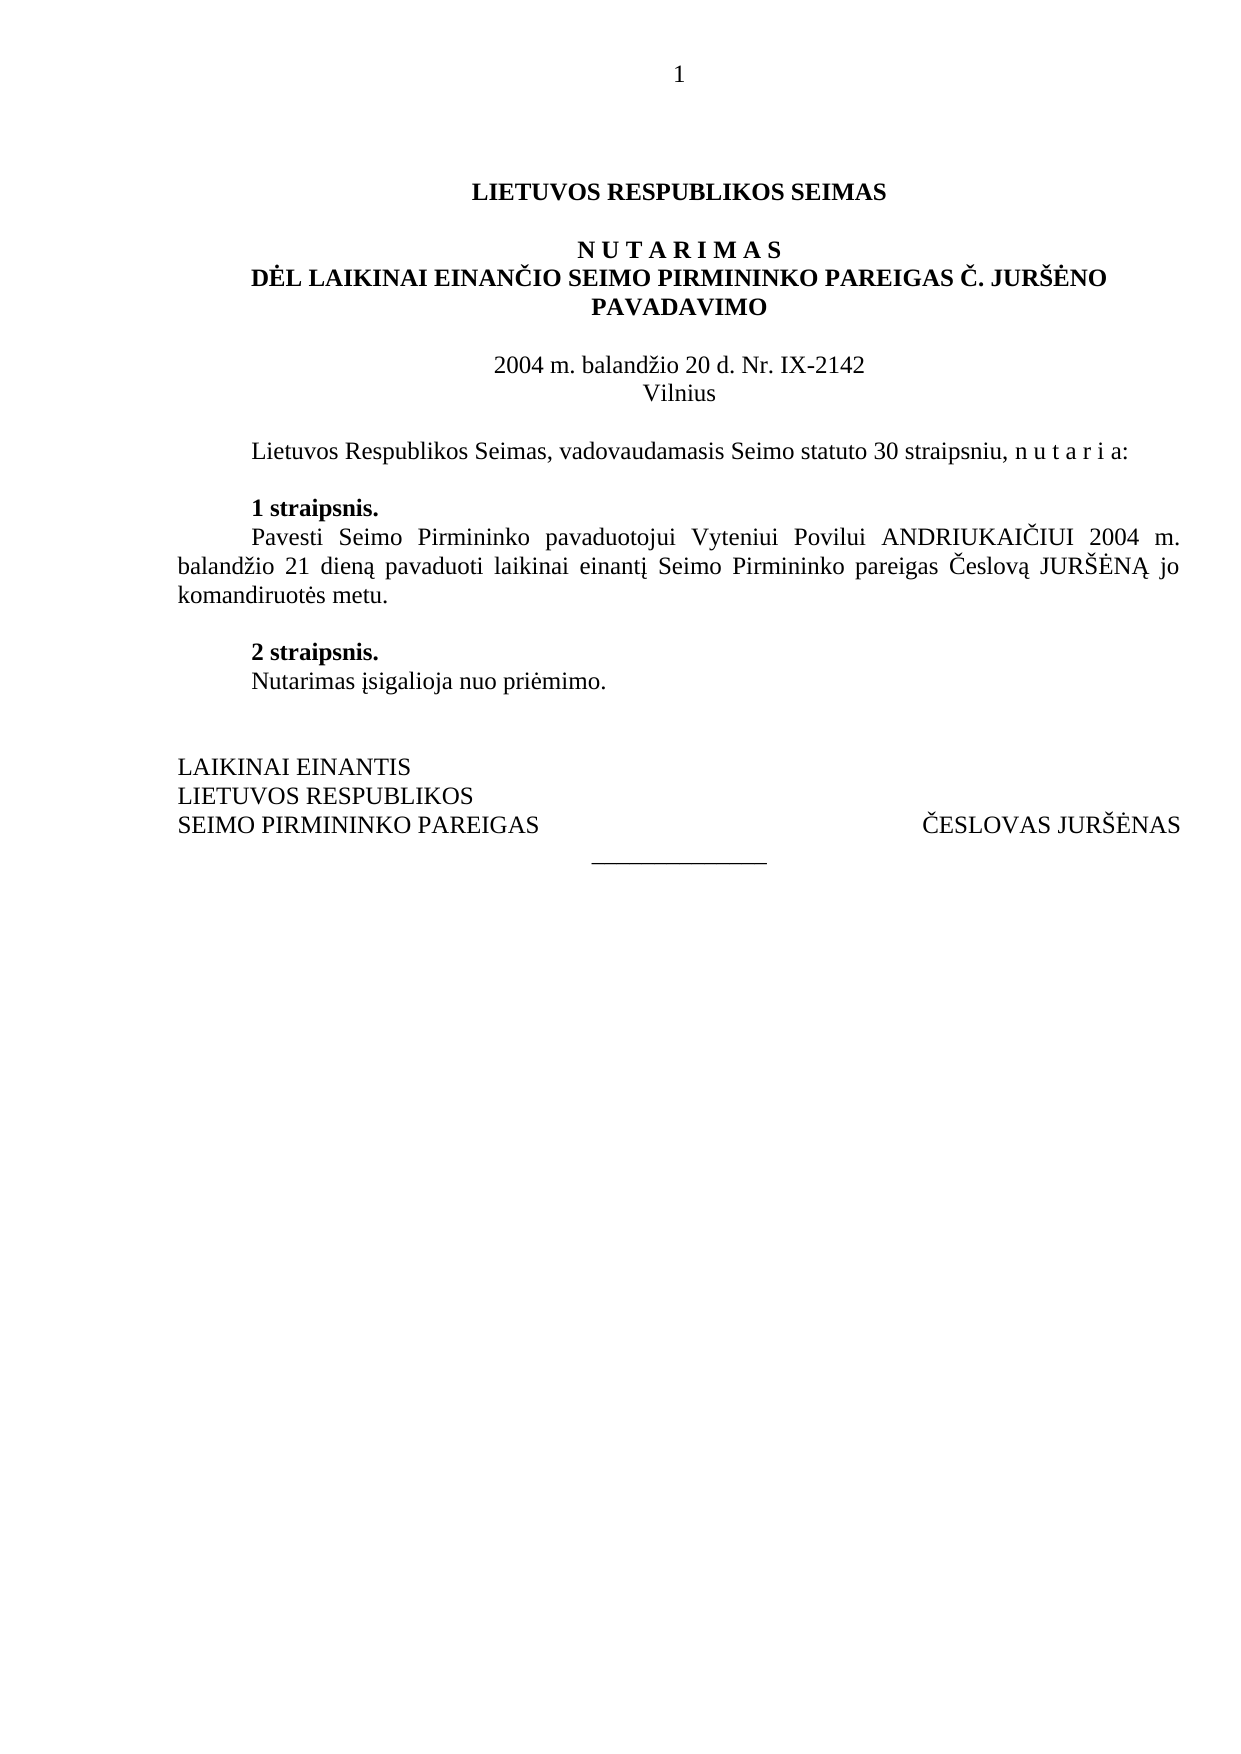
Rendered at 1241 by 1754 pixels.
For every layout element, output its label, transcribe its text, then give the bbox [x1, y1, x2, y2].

text 2004 m. balandžio 20 d. Nr. IX-2142 [177, 350, 1181, 378]
text Nutarimas įsigalioja nuo priėmimo. [177, 666, 1181, 695]
text SEIMO PIRMININKO PAREIGAS ČESLOVAS JURŠĖNAS [177, 810, 1181, 838]
text N U T A R I M A S [177, 235, 1181, 263]
text ______________ [177, 838, 1181, 867]
text LIETUVOS RESPUBLIKOS [177, 781, 1181, 810]
text LAIKINAI EINANTIS [177, 752, 1181, 781]
text 2 straipsnis. [177, 637, 1181, 666]
text DĖL LAIKINAI EINANČIO SEIMO PIRMININKO PAREIGAS Č. JURŠĖNO PAVADAVIMO [177, 263, 1181, 321]
text LIETUVOS RESPUBLIKOS SEIMAS [177, 177, 1181, 206]
text Pavesti Seimo Pirmininko pavaduotojui Vyteniui Povilui ANDRIUKAIČIUI 2004 m. balandžio 21 dieną pavaduoti laikinai einantį Seimo Pirmininko pareigas Česlovą JURŠĖNĄ jo komandiruotės metu. [177, 522, 1181, 608]
text Lietuvos Respublikos Seimas, vadovaudamasis Seimo statuto 30 straipsniu, nutaria: [177, 436, 1181, 465]
text Vilnius [177, 378, 1181, 407]
text 1 straipsnis. [177, 493, 1181, 522]
